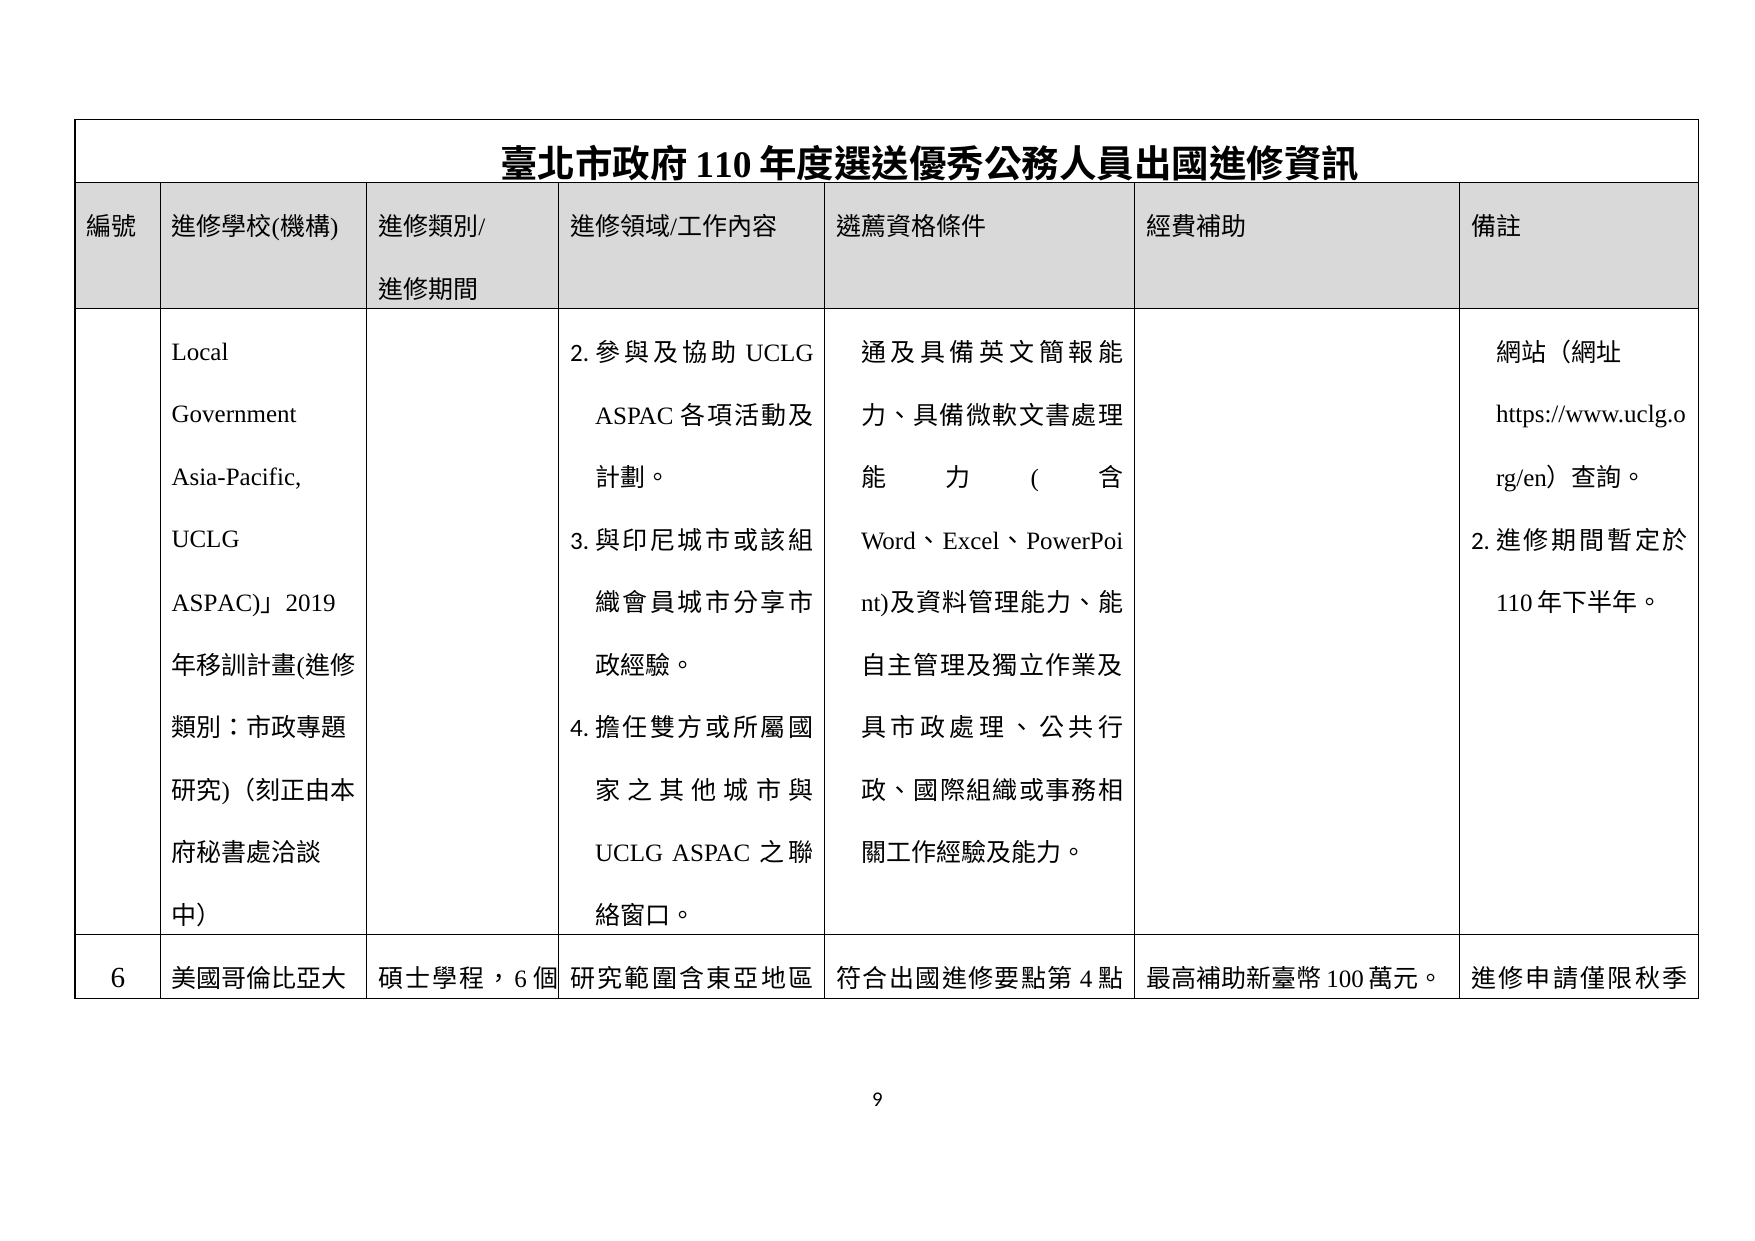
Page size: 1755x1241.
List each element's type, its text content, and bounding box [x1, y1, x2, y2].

table_cell [76, 309, 160, 934]
table_cell 符合出國進修要點第4點規定。 英語說寫流暢、善於溝通及具備英文簡報能力、具備微軟文書處理能力(含Word、Excel、PowerPoint)及資料管理能力、能自主管理及獨立作業及具市政處理、公共行政、國際組織或事務相關工作經驗及能力。 [825, 309, 1134, 934]
table_cell 遴薦資格條件 [825, 183, 1134, 308]
table_cell 編號 [76, 183, 160, 308]
table_header [76, 120, 160, 182]
table_cell 最高補助新臺幣100萬元。 [1135, 935, 1459, 998]
table_cell 符合出國進修要點第4點 [825, 935, 1134, 998]
table_cell 網站（網址 https://www.uclg.org/en）查詢。 進修期間暫定於110年下半年。 [1460, 309, 1698, 934]
table_cell 進修類別/ 進修期間 [367, 183, 558, 308]
table_header 臺北市政府110年度選送優秀公務人員出國進修資訊 [160, 120, 1698, 182]
table_cell 研究範圍含東亞地區 [559, 935, 824, 998]
table_cell 進修申請僅限秋季 [1460, 935, 1698, 998]
table_cell [1135, 309, 1459, 934]
table_cell 美國哥倫比亞大 [161, 935, 366, 998]
table_cell [367, 309, 558, 934]
table_cell Local Government Asia-Pacific, UCLG ASPAC)」2019年移訓計畫(進修類別：市政專題研究)（刻正由本府秘書處洽談中） [161, 309, 366, 934]
table_cell 備註 [1460, 183, 1698, 308]
table_cell 6 [76, 935, 160, 998]
table_cell 進修領域/工作內容 [559, 183, 824, 308]
table_cell 進修學校(機構) [161, 183, 366, 308]
table_cell 協助UCLG ASPAC處理有關會員之事務與研究調查。 參與及協助UCLG ASPAC各項活動及計劃。 與印尼城市或該組織會員城市分享市政經驗。 擔任雙方或所屬國家之其他城市與UCLG ASPAC之聯絡窗口。 [559, 309, 824, 934]
table_cell 經費補助 [1135, 183, 1459, 308]
table_cell 碩士學程，6個 [367, 935, 558, 998]
